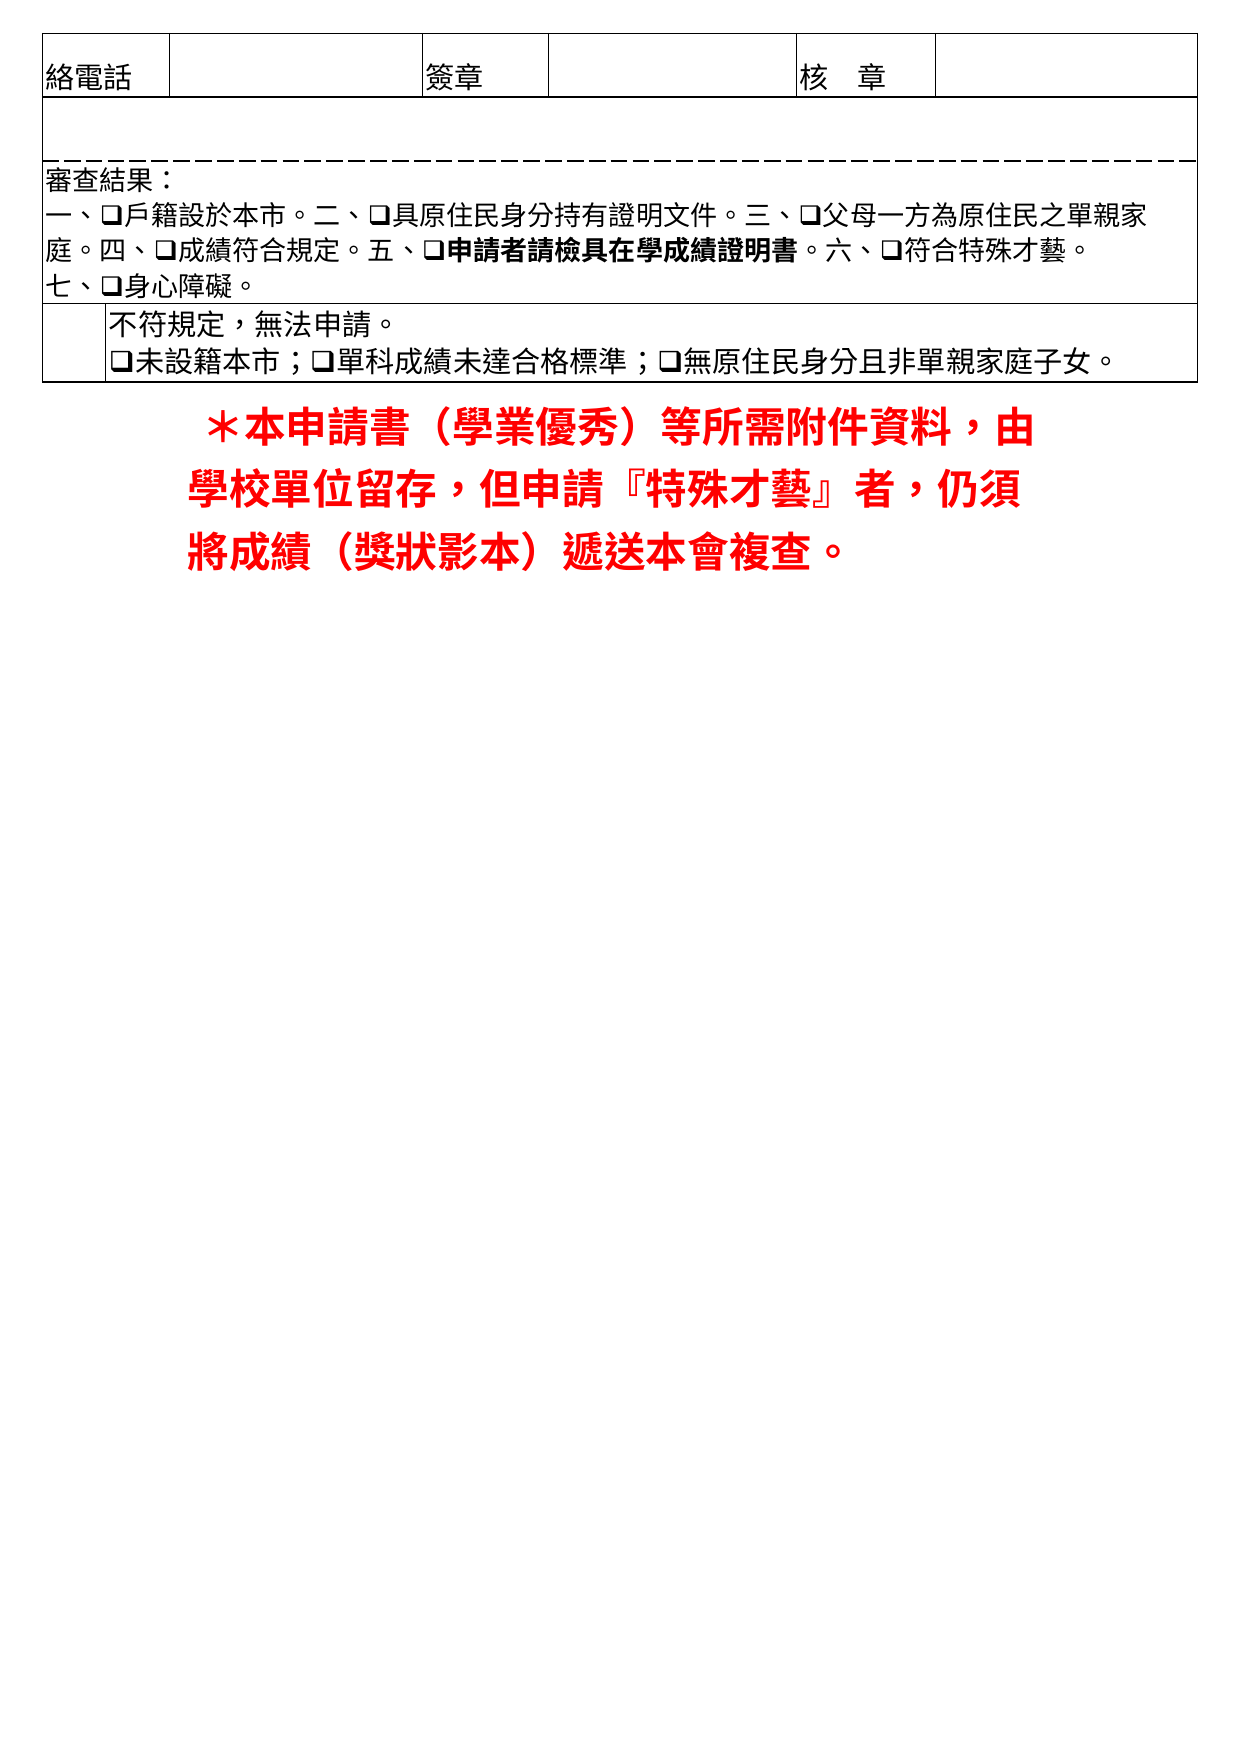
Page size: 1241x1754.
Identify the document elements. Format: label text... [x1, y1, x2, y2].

table_cell [549, 34, 796, 96]
table_cell 不符規定，無法申請。 未設籍本市；單科成績未達合格標準；無原住民身分且非單親家庭子女。 [106, 304, 1197, 381]
table_cell [170, 34, 422, 96]
table_cell 核 章 [797, 34, 935, 96]
table_cell 審查結果： 一、戶籍設於本市。二、具原住民身分持有證明文件。三、父母一方為原住民之單親家庭。四、成績符合規定。五、申請者請檢具在學成績證明書。六、符合特殊才藝。 七、身心障礙。 [43, 160, 1197, 303]
table_cell [43, 98, 1197, 160]
text ＊本申請書（學業優秀）等所需附件資料，由學校單位留存，但申請『特殊才藝』者，仍須將成績（獎狀影本）遞送本會複查。 [187, 383, 1053, 570]
table_cell [936, 34, 1197, 96]
table_cell [43, 304, 105, 381]
table_cell 導師 簽章 [423, 34, 548, 96]
table_cell 學校聯 絡電話 [43, 34, 169, 96]
